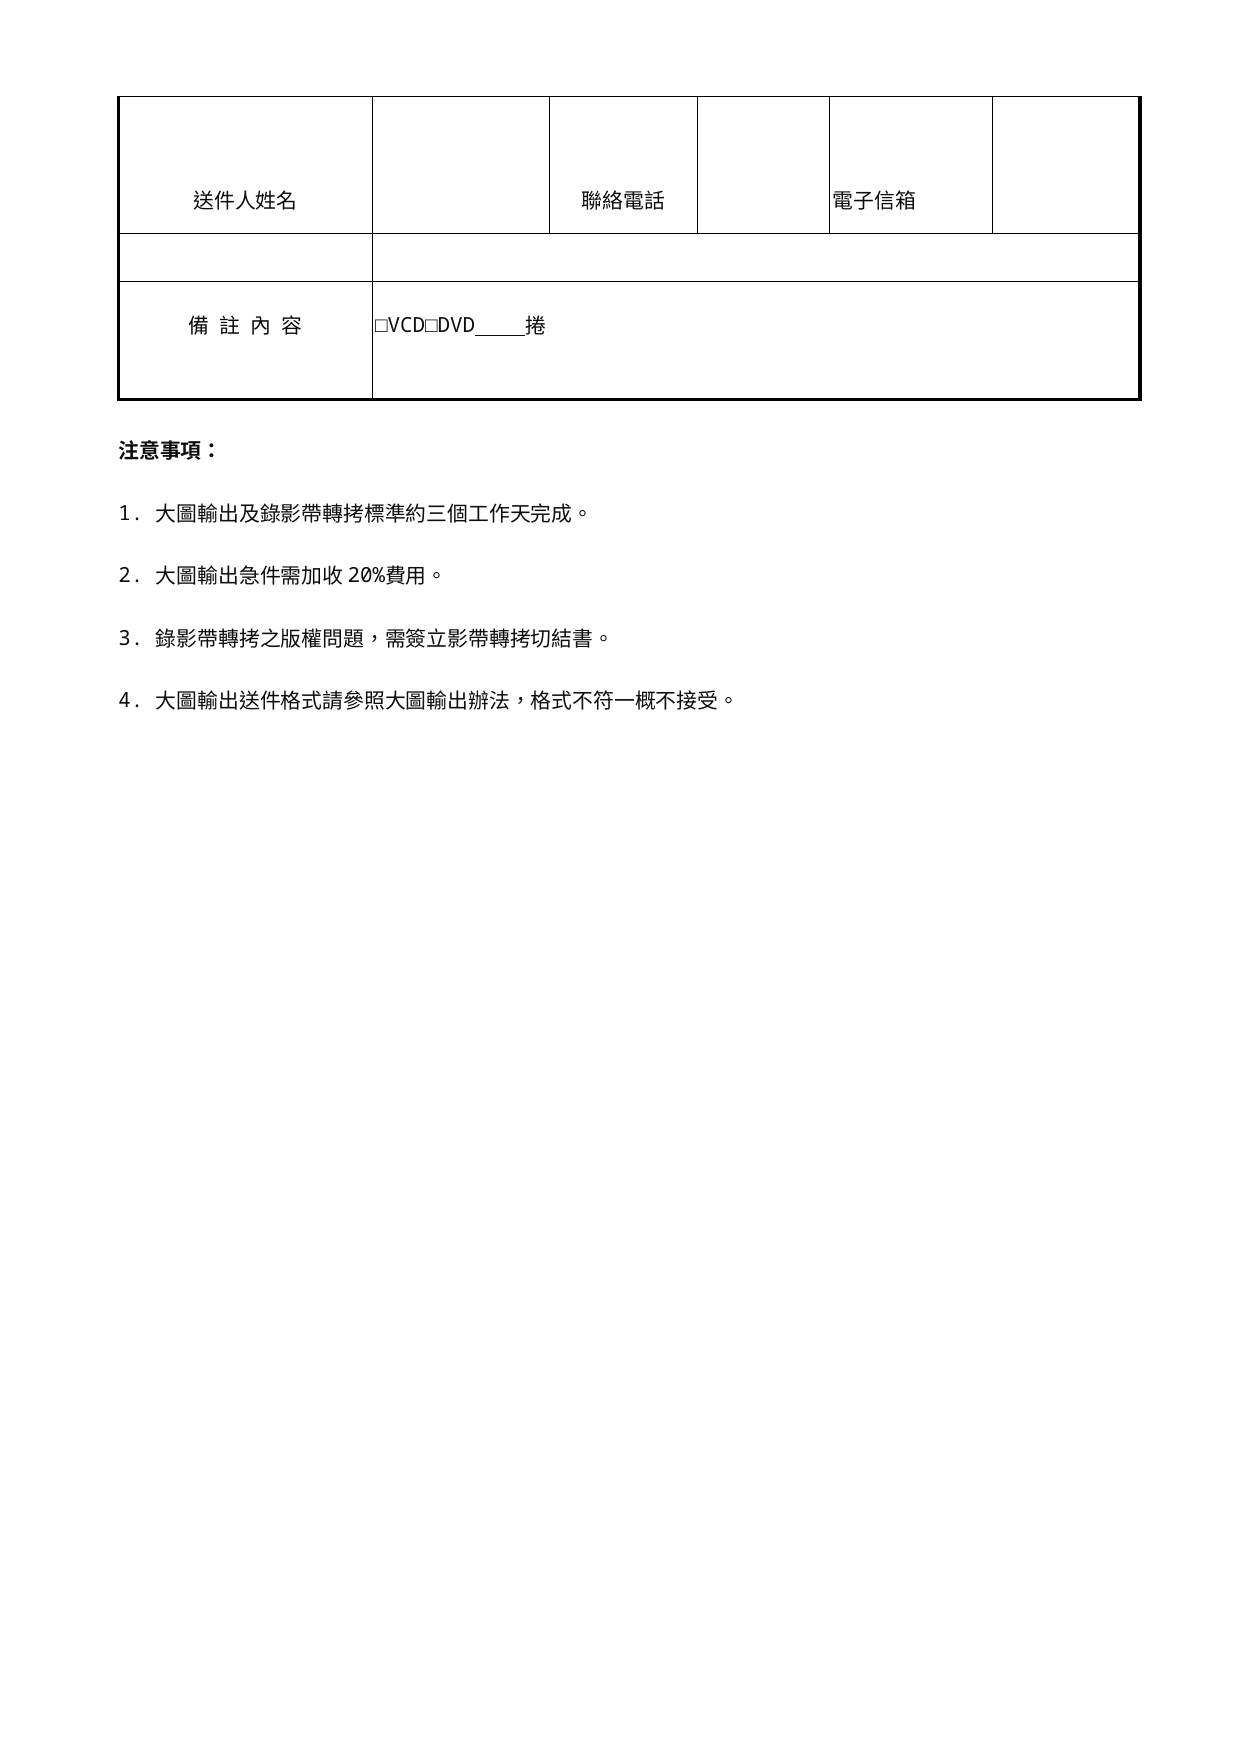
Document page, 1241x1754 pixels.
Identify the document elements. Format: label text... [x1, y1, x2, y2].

table_cell 交件單位簽章 [120, 234, 372, 281]
table_cell [698, 97, 829, 233]
table_cell 電子信箱 [830, 97, 992, 233]
list 大圖輸出急件需加收20%費用。 [118, 533, 1122, 596]
table_cell □VCD□DVD 捲 大圖輸出 張 器材名稱: [373, 282, 1138, 398]
table_cell [373, 97, 549, 233]
table_cell 聯絡電話 [550, 97, 697, 233]
list 錄影帶轉拷之版權問題，需簽立影帶轉拷切結書。 [118, 596, 1122, 658]
text 注意事項： [118, 408, 1122, 471]
table_cell 備 註 內 容 [120, 282, 372, 398]
list 大圖輸出及錄影帶轉拷標準約三個工作天完成。 [118, 471, 1122, 533]
table_cell 國立清華大學計算機與通訊中心學習科技組 [373, 234, 1138, 281]
table_cell 送件人姓名 [120, 97, 372, 233]
list 大圖輸出送件格式請參照大圖輸出辦法，格式不符一概不接受。 [118, 658, 1122, 721]
table_cell [993, 97, 1138, 233]
